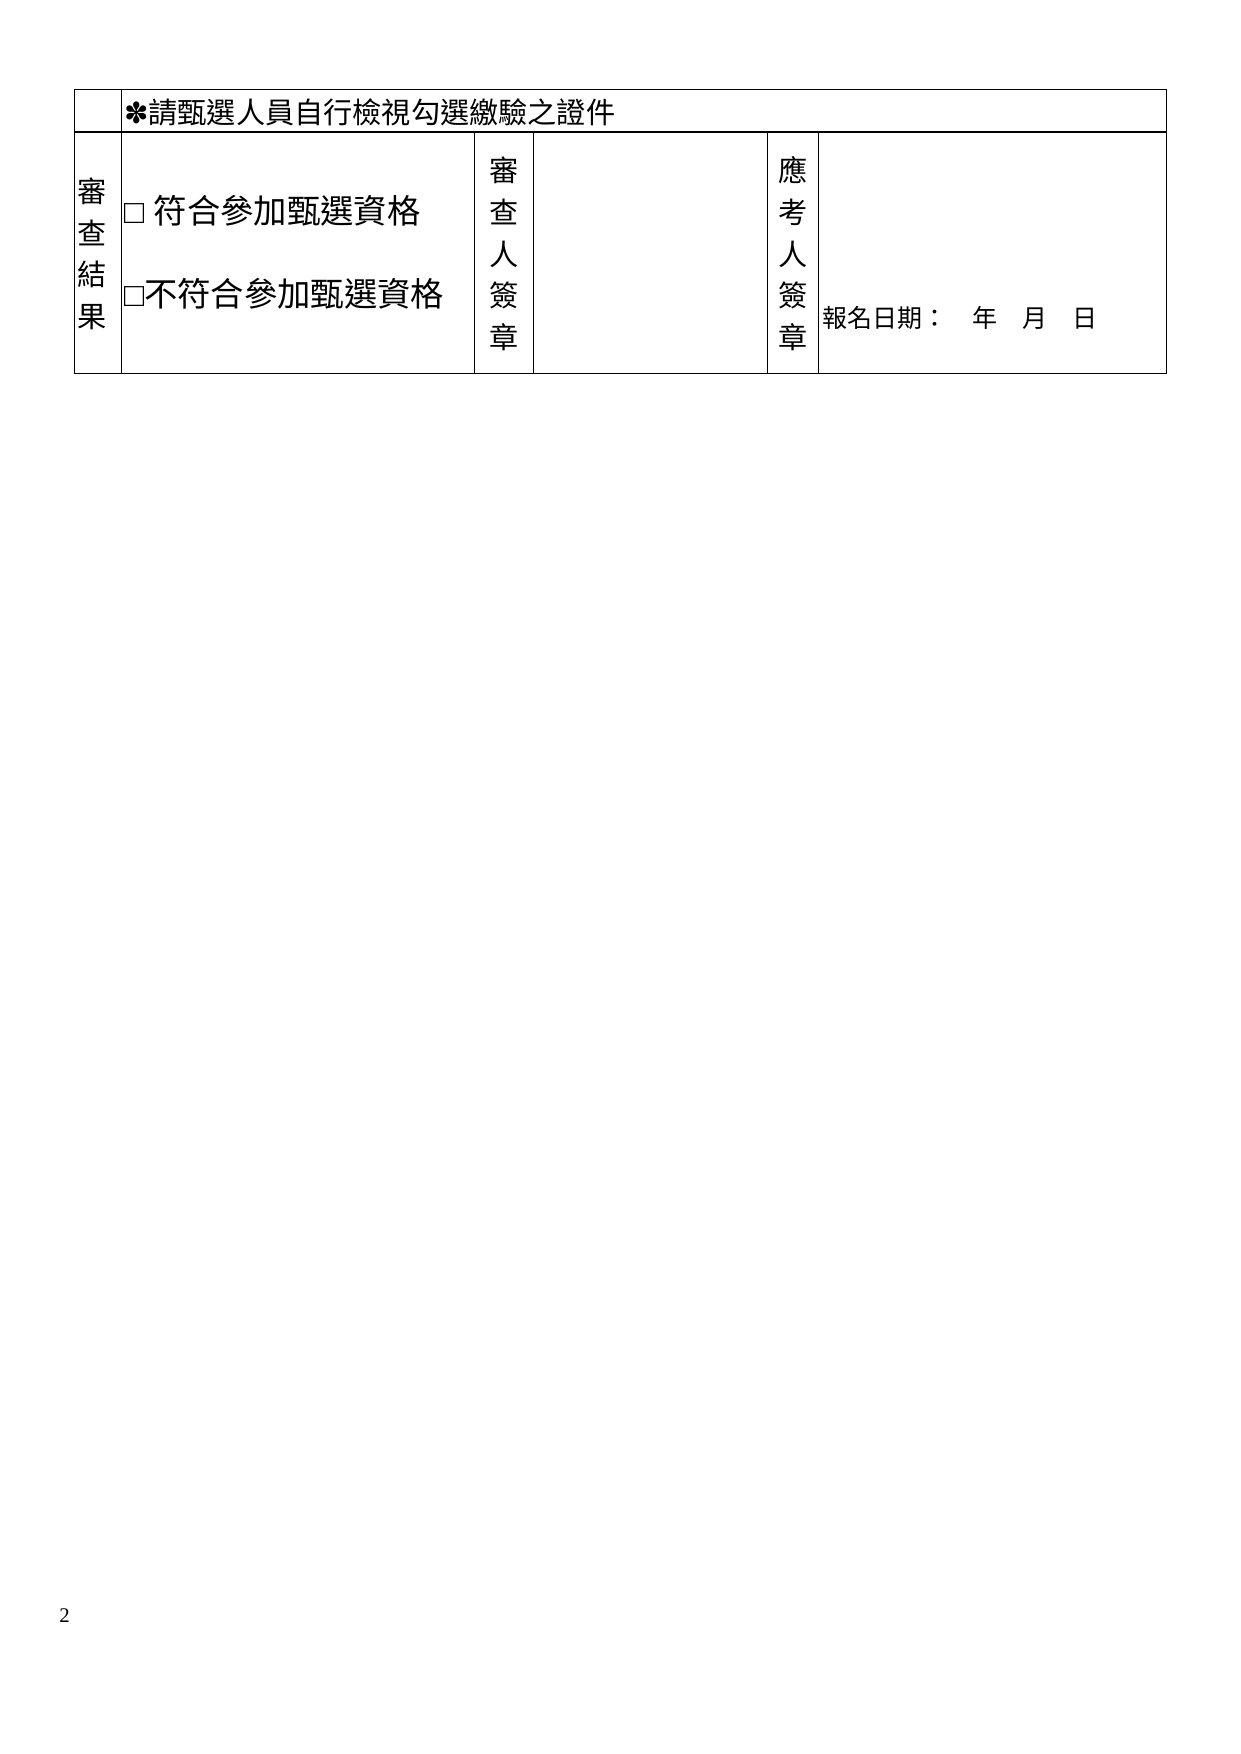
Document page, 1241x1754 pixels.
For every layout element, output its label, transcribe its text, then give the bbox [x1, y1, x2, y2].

table_cell 應考人簽章 [768, 133, 818, 372]
table_cell 審查人簽章 [475, 133, 533, 372]
table_cell [75, 90, 121, 131]
table_cell 報名日期： 年 月 日 [819, 133, 1166, 372]
table_cell 審查結果 [75, 133, 121, 372]
table_cell ✽請甄選人員自行檢視勾選繳驗之證件 [122, 90, 1166, 131]
table_cell 符合參加甄選資格 □不符合參加甄選資格 [122, 133, 474, 372]
table_cell [534, 133, 767, 372]
